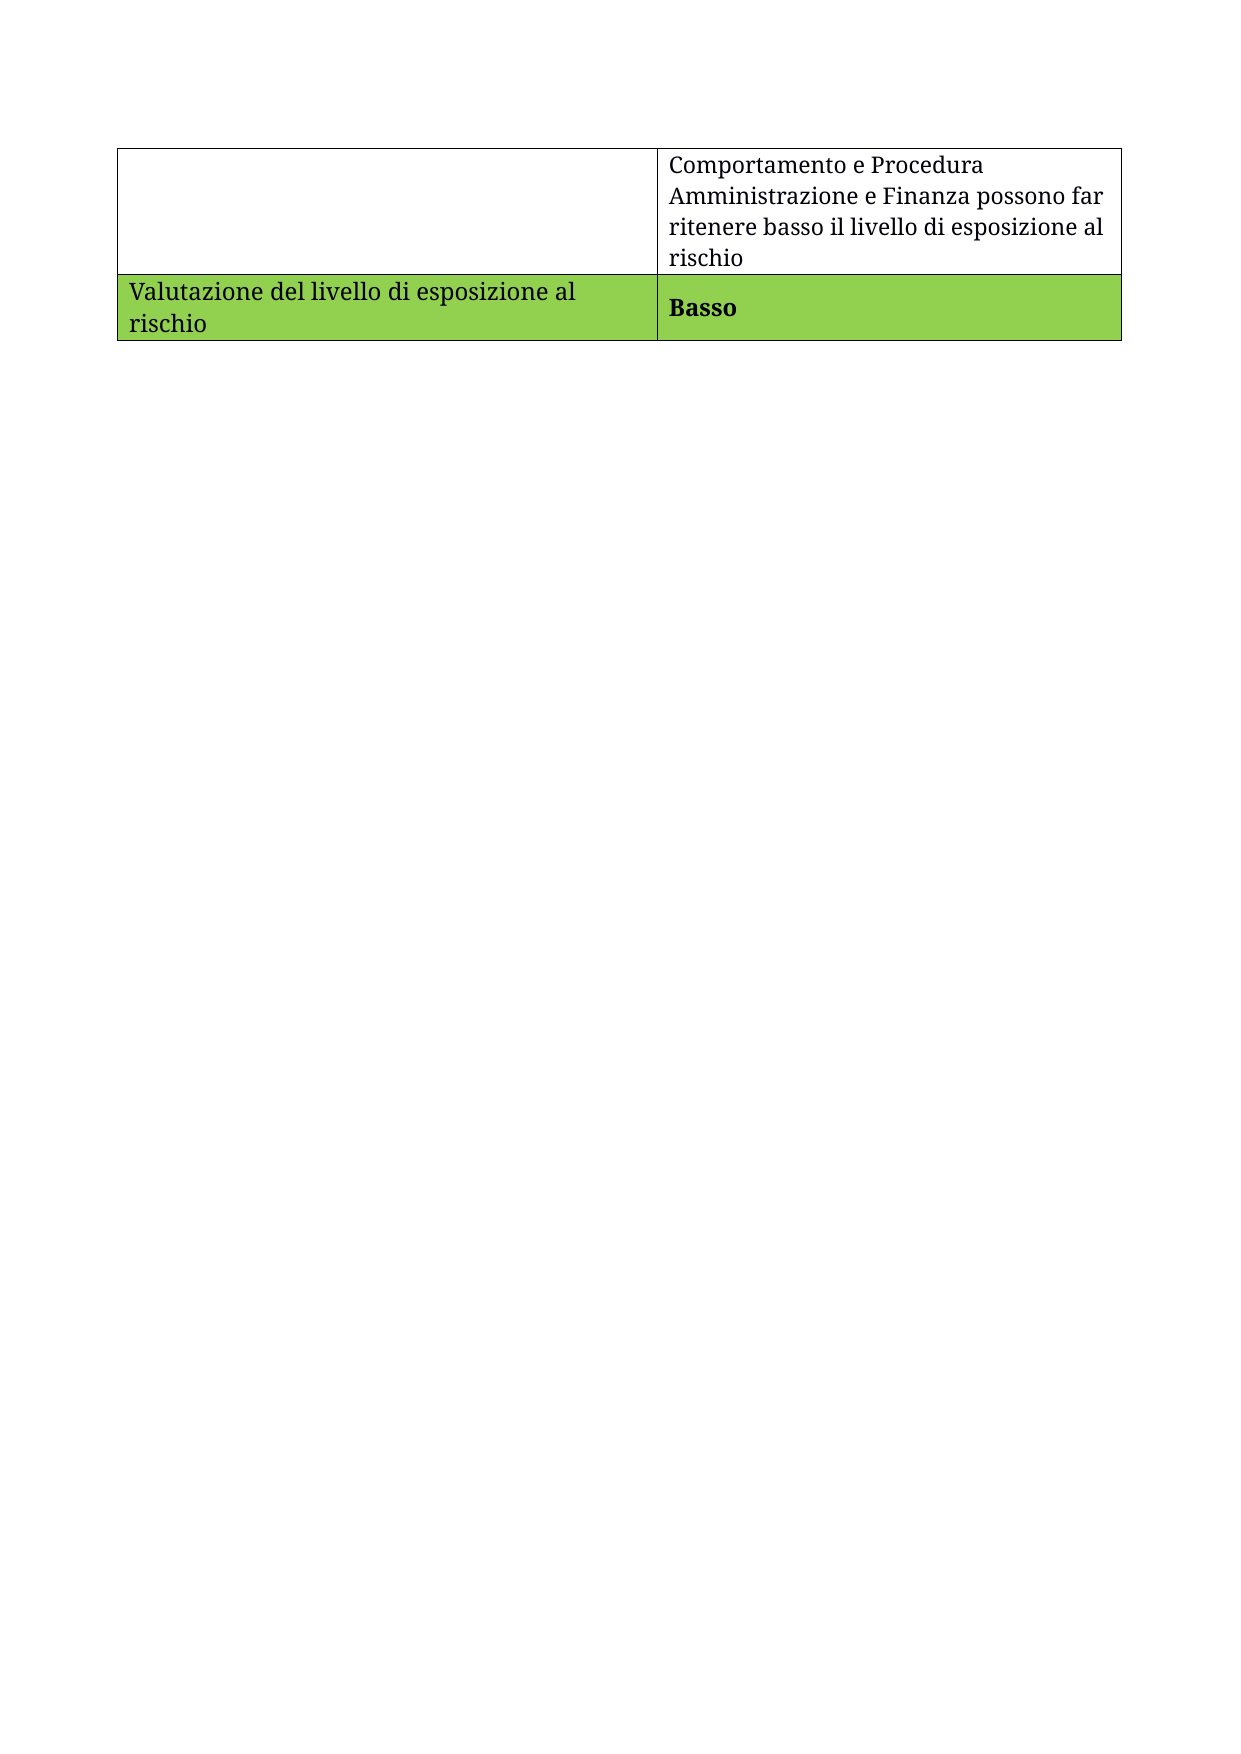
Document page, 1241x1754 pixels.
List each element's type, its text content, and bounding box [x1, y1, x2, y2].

table_cell Comportamento e Procedura Amministrazione e Finanza possono far ritenere basso il livello di esposizione al rischio [658, 149, 1121, 274]
table_cell Basso [658, 275, 1121, 340]
table_cell Valutazione del livello di esposizione al rischio [118, 275, 657, 340]
table_cell [118, 149, 657, 274]
